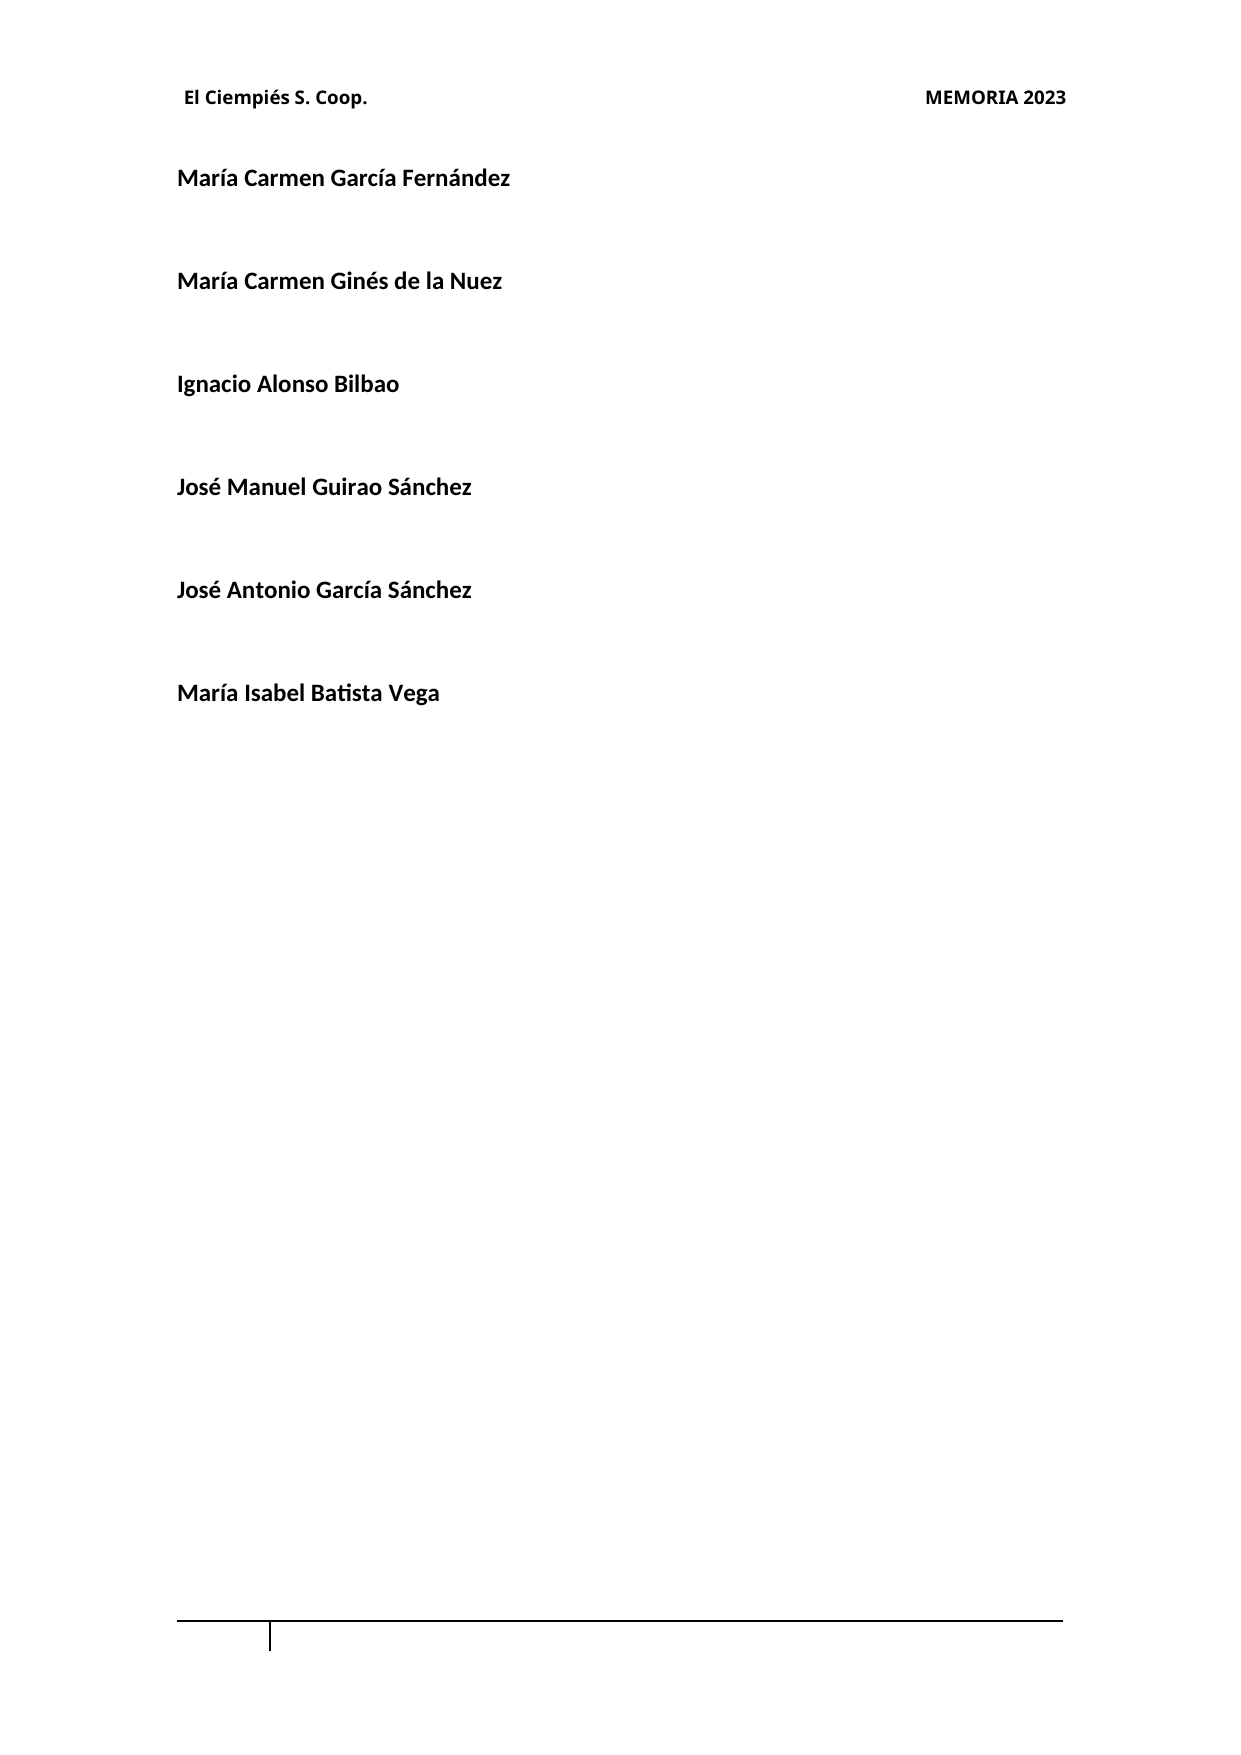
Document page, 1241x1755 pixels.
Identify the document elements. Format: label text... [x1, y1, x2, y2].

text María Carmen Ginés de la Nuez [177, 265, 1095, 295]
text María Isabel Batista Vega [177, 677, 1095, 708]
text Ignacio Alonso Bilbao [177, 368, 1095, 398]
text José Antonio García Sánchez [177, 574, 1095, 605]
text José Manuel Guirao Sánchez [177, 471, 1095, 502]
text María Carmen García Fernández [177, 162, 1095, 192]
